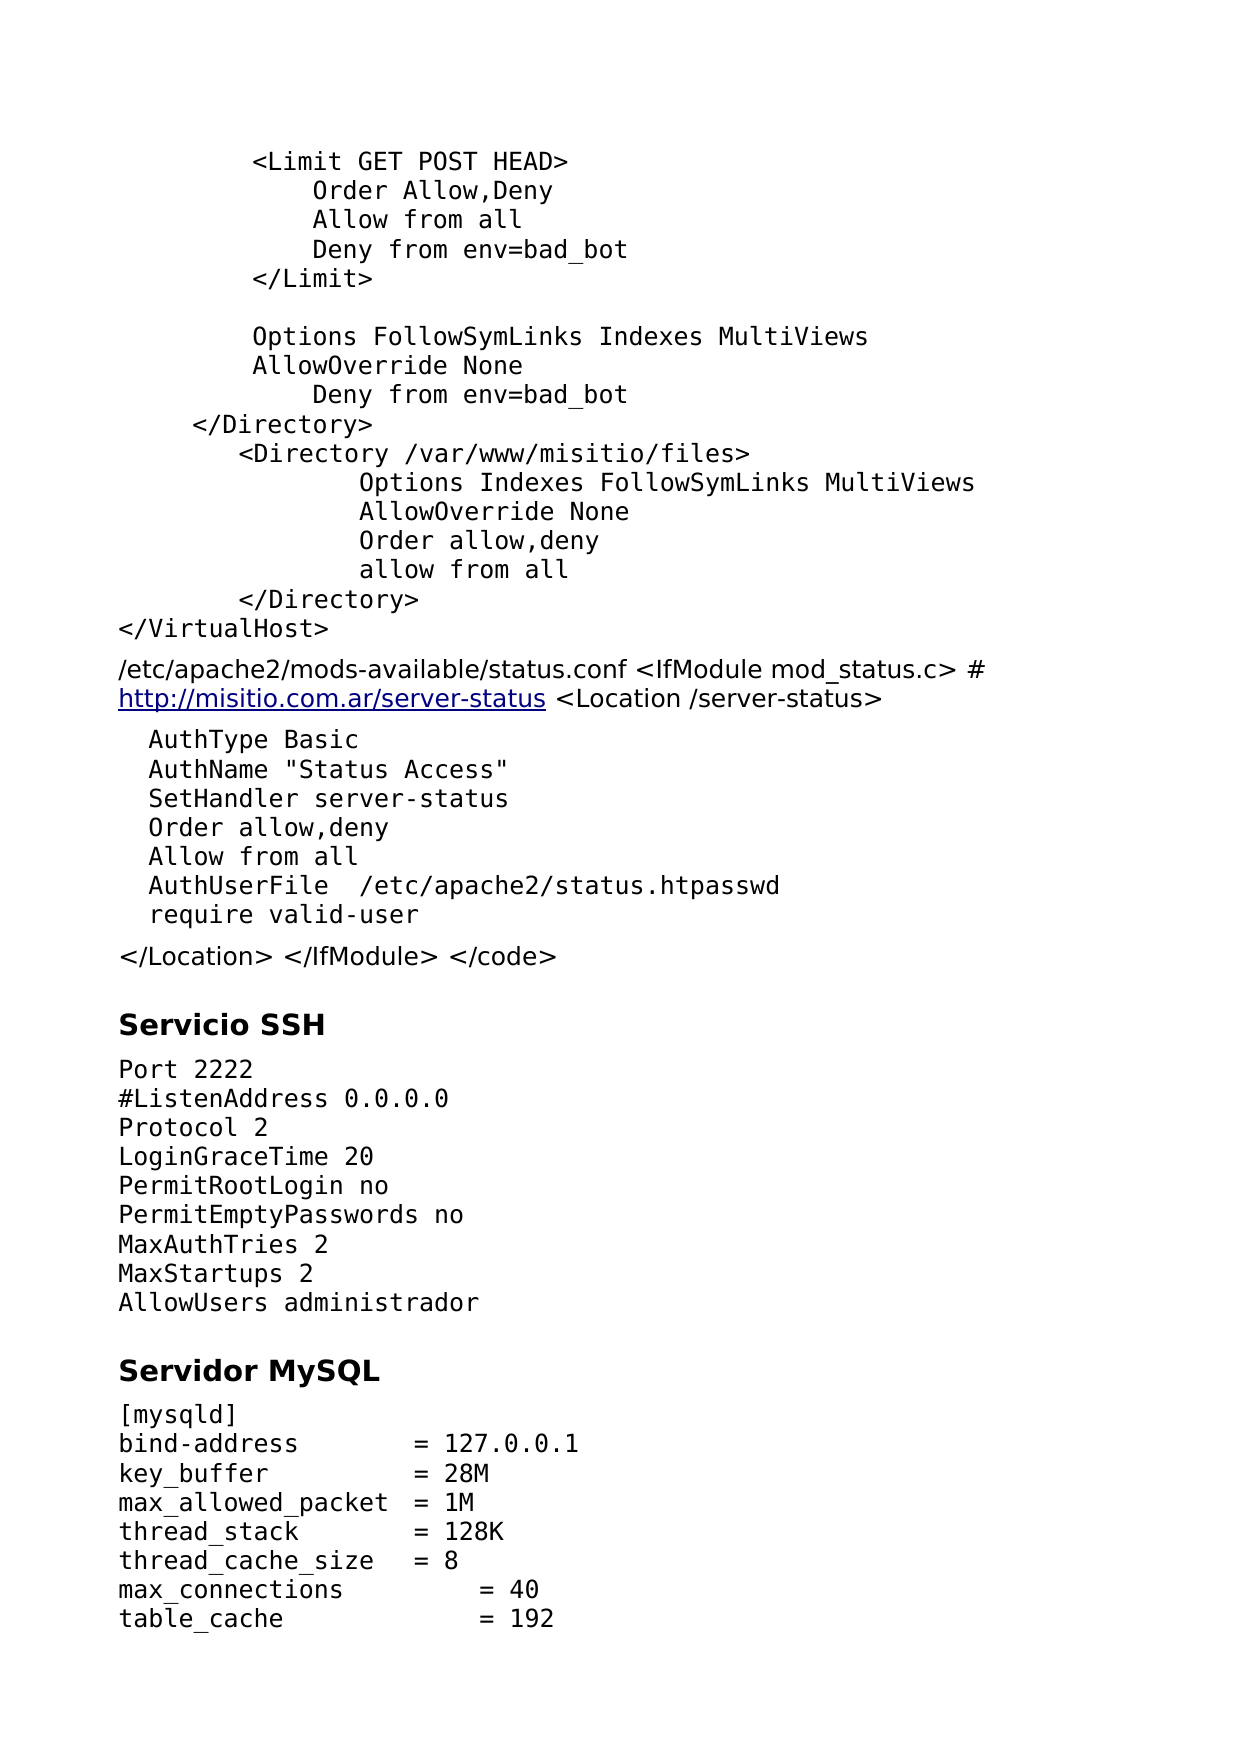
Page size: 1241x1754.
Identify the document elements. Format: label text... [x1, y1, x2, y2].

subtitle Servicio SSH [118, 1008, 1122, 1042]
text <Limit GET POST HEAD> Order Allow,Deny Allow from all Deny from env=bad_bot </Limit> Options FollowSymLinks Indexes MultiViews AllowOverride None Deny from env=bad_bot </Directory> <Directory /var/www/misitio/files> Options Indexes FollowSymLinks MultiViews AllowOverride None Order allow,deny allow from all </Directory> </VirtualHost> [118, 118, 1122, 643]
text AuthType Basic AuthName "Status Access" SetHandler server-status Order allow,deny Allow from all AuthUserFile /etc/apache2/status.htpasswd require valid-user [118, 726, 1122, 930]
text </Location> </IfModule> </code> [118, 942, 1122, 971]
subtitle Servidor MySQL [118, 1354, 1122, 1388]
text /etc/apache2/mods-available/status.conf <IfModule mod_status.c> # http://misitio.com.ar/server-status <Location /server-status> [118, 655, 1122, 713]
text Port 2222 #ListenAddress 0.0.0.0 Protocol 2 LoginGraceTime 20 PermitRootLogin no PermitEmptyPasswords no MaxAuthTries 2 MaxStartups 2 AllowUsers administrador [118, 1055, 1122, 1317]
text [mysqld] bind-address = 127.0.0.1 key_buffer = 28M max_allowed_packet = 1M thread_stack = 128K thread_cache_size = 8 max_connections = 40 table_cache = 192 [118, 1401, 1122, 1634]
